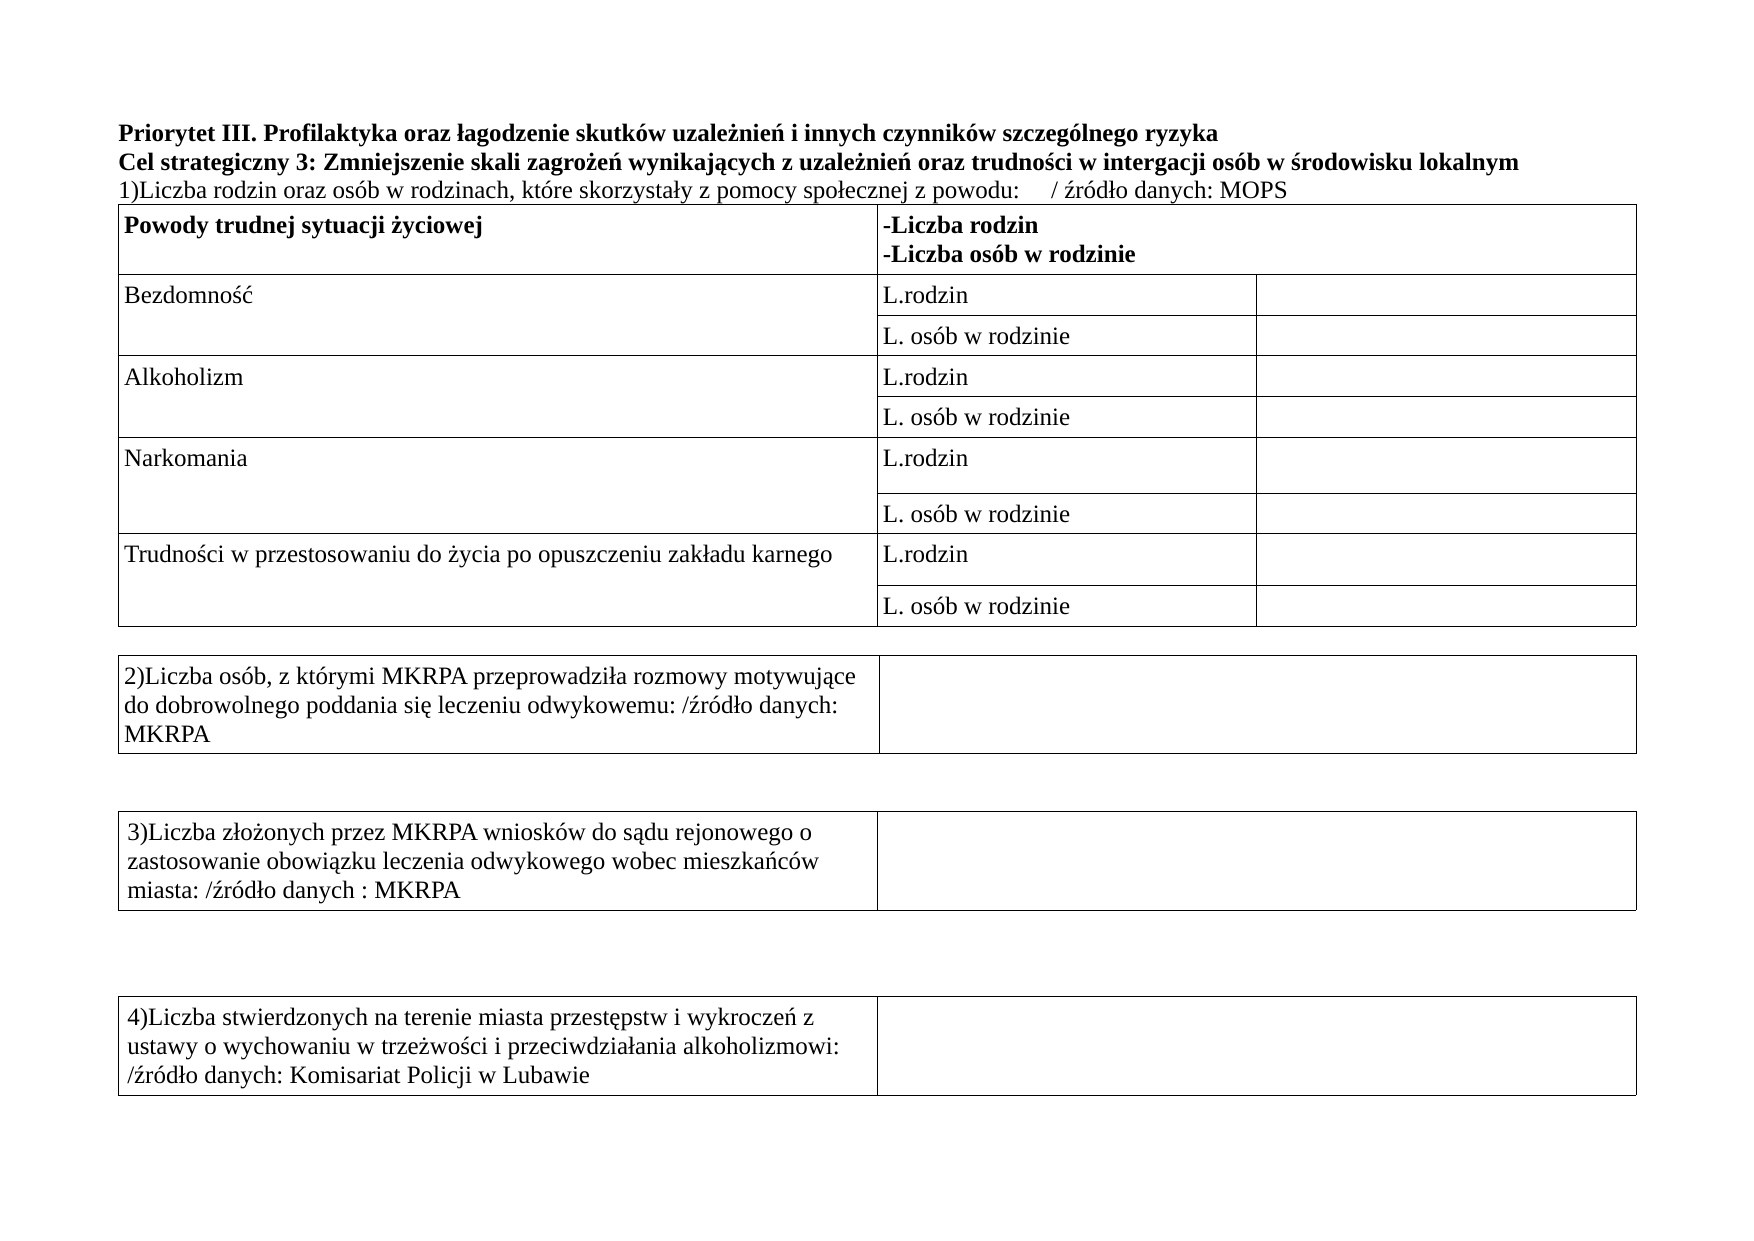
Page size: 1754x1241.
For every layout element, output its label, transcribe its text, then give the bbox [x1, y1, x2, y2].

table_cell [1257, 397, 1636, 437]
table_header [880, 656, 1636, 753]
table_cell [1257, 275, 1636, 314]
table_cell L.rodzin [878, 275, 1256, 314]
table_cell L.rodzin [878, 438, 1256, 492]
table_cell Alkoholizm [119, 356, 877, 437]
table_cell L. osób w rodzinie [878, 316, 1256, 355]
table_cell Narkomania [119, 438, 877, 533]
table_cell L. osób w rodzinie [878, 494, 1256, 533]
text 1)Liczba rodzin oraz osób w rodzinach, które skorzystały z pomocy społecznej z powodu: / źródło danych: MOPS [118, 176, 1636, 204]
table_header 2)Liczba osób, z którymi MKRPA przeprowadziła rozmowy motywujące do dobrowolnego poddania się leczeniu odwykowemu: /źródło danych: MKRPA [119, 656, 879, 753]
table_cell Trudności w przestosowaniu do życia po opuszczeniu zakładu karnego [119, 534, 877, 626]
table_cell Bezdomność [119, 275, 877, 355]
table_header Powody trudnej sytuacji życiowej [119, 205, 877, 274]
table_header 4)Liczba stwierdzonych na terenie miasta przestępstw i wykroczeń z ustawy o wychowaniu w trzeżwości i przeciwdziałania alkoholizmowi: /źródło danych: Komisariat Policji w Lubawie [119, 997, 877, 1094]
table_header 3)Liczba złożonych przez MKRPA wniosków do sądu rejonowego o zastosowanie obowiązku leczenia odwykowego wobec mieszkańców miasta: /źródło danych : MKRPA [119, 812, 877, 909]
table_cell [1257, 438, 1636, 492]
table_header -Liczba rodzin -Liczba osób w rodzinie [878, 205, 1636, 274]
text Priorytet III. Profilaktyka oraz łagodzenie skutków uzależnień i innych czynników szczególnego ryzyka [118, 118, 1636, 147]
table_cell L.rodzin [878, 534, 1256, 585]
table_cell [1257, 494, 1636, 533]
table_header [878, 812, 1636, 909]
table_cell [1257, 356, 1636, 396]
table_cell [1257, 586, 1636, 626]
table_cell L. osób w rodzinie [878, 397, 1256, 437]
table_cell L. osób w rodzinie [878, 586, 1256, 626]
table_cell L.rodzin [878, 356, 1256, 396]
table_cell [1257, 534, 1636, 585]
table_cell [1257, 316, 1636, 355]
table_header [878, 997, 1636, 1094]
text Cel strategiczny 3: Zmniejszenie skali zagrożeń wynikających z uzależnień oraz trudności w intergacji osób w środowisku lokalnym [118, 147, 1636, 176]
